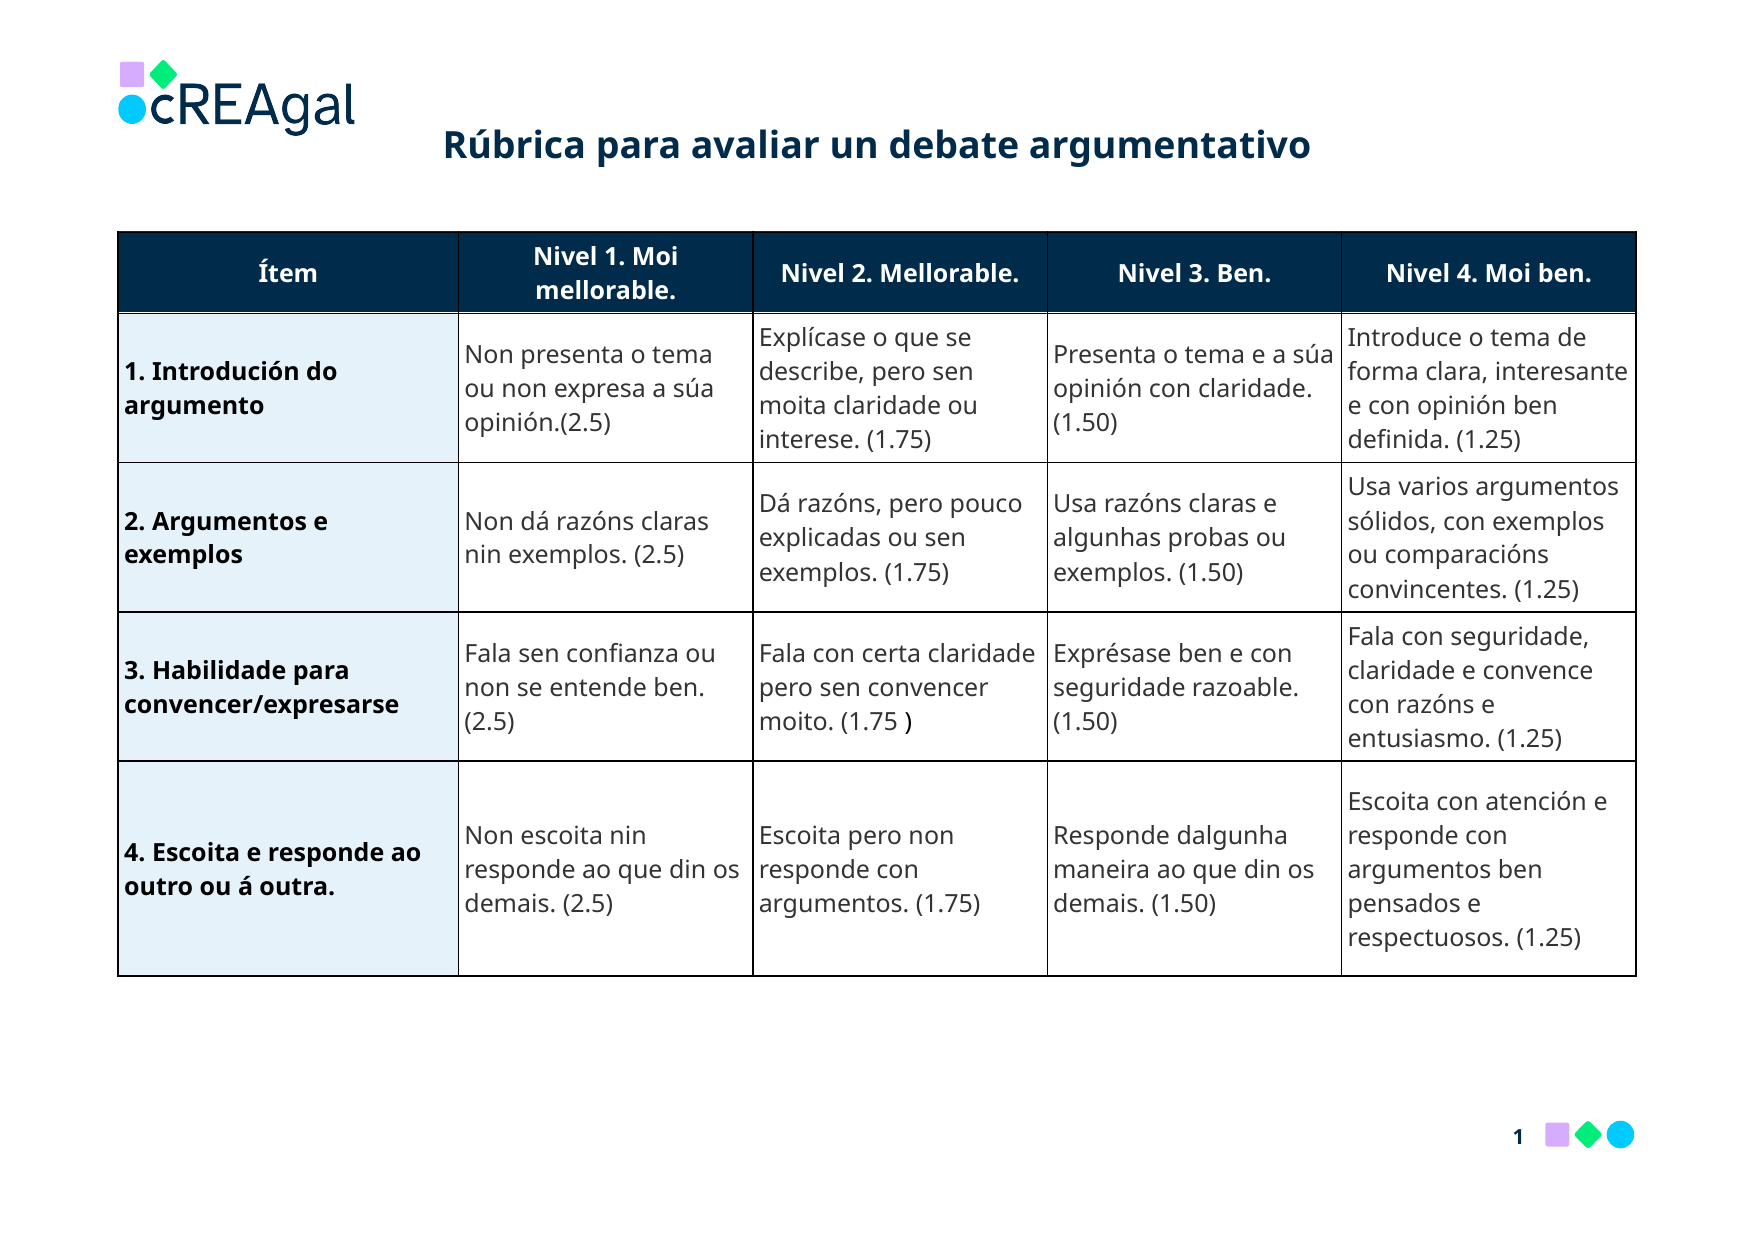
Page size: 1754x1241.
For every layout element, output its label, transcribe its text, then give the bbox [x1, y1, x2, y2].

table_cell Responde dalgunha maneira ao que din os demais. (1.50) [1048, 762, 1341, 975]
table_header Nivel 1. Moi mellorable. [459, 233, 752, 312]
picture [118, 60, 355, 136]
table_cell Usa varios argumentos sólidos, con exemplos ou comparacións convincentes. (1.25) [1342, 463, 1635, 611]
table_cell Fala sen confianza ou non se entende ben.(2.5) [459, 613, 752, 760]
table_cell Non dá razóns claras nin exemplos. (2.5) [459, 463, 752, 611]
table_cell 3. Habilidade para convencer/expresarse [119, 613, 458, 760]
table_cell 4. Escoita e responde ao outro ou á outra. [119, 762, 458, 975]
table_cell 2. Argumentos e exemplos [119, 463, 458, 611]
table_cell Escoita con atención e responde con argumentos ben pensados e respectuosos. (1.25) [1342, 762, 1635, 975]
table_cell Presenta o tema e a súa opinión con claridade. (1.50) [1048, 314, 1341, 462]
table_cell Non presenta o tema ou non expresa a súa opinión.(2.5) [459, 314, 752, 462]
table_cell Usa razóns claras e algunhas probas ou exemplos. (1.50) [1048, 463, 1341, 611]
table_cell Non escoita nin responde ao que din os demais. (2.5) [459, 762, 752, 975]
table_header Ítem [119, 233, 458, 312]
table_cell Introduce o tema de forma clara, interesante e con opinión ben definida. (1.25) [1342, 314, 1635, 462]
table_header Nivel 3. Ben. [1048, 233, 1341, 312]
table_header Nivel 2. Mellorable. [754, 233, 1047, 312]
table_cell Explícase o que se describe, pero sen moita claridade ou interese. (1.75) [754, 314, 1047, 462]
table_cell Escoita pero non responde con argumentos. (1.75) [754, 762, 1047, 975]
table_cell 1. Introdución do argumento [119, 314, 458, 462]
table_cell Fala con certa claridade pero sen convencer moito. (1.75 ) [754, 613, 1047, 760]
table_header Nivel 4. Moi ben. [1342, 233, 1635, 312]
table_cell Fala con seguridade, claridade e convence con razóns e entusiasmo. (1.25) [1342, 613, 1635, 760]
table_cell Exprésase ben e con seguridade razoable. (1.50) [1048, 613, 1341, 760]
table_cell Dá razóns, pero pouco explicadas ou sen exemplos. (1.75) [754, 463, 1047, 611]
